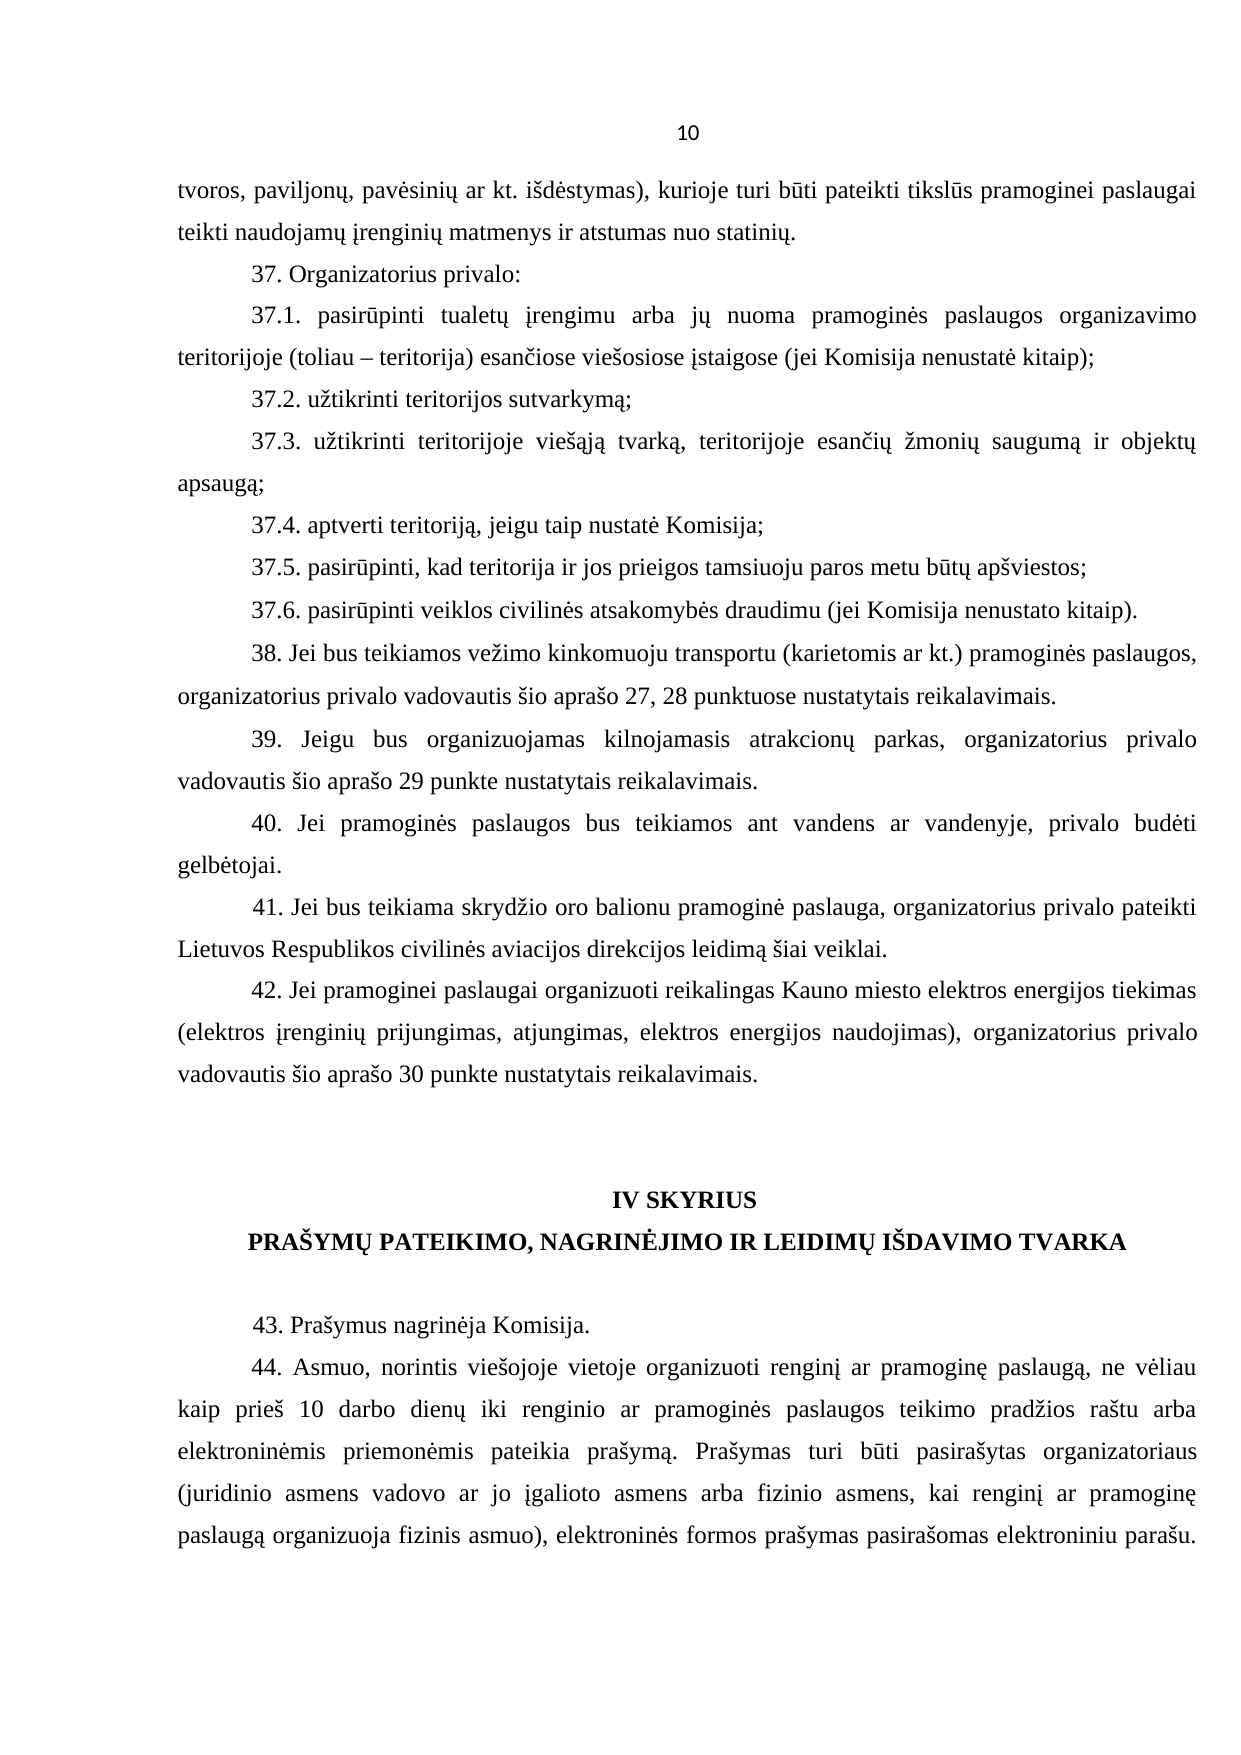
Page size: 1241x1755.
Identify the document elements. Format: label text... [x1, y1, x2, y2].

text 42. Jei pramoginei paslaugai organizuoti reikalingas Kauno miesto elektros energijos tiekimas (elektros įrenginių prijungimas, atjungimas, elektros energijos naudojimas), organizatorius privalo vadovautis šio aprašo 30 punkte nustatytais reikalavimais. [177, 976, 1198, 1088]
text 37. Organizatorius privalo: [177, 259, 1198, 287]
text 37.3. užtikrinti teritorijoje viešąją tvarką, teritorijoje esančių žmonių saugumą ir objektų apsaugą; [177, 426, 1198, 497]
text 41. Jei bus teikiama skrydžio oro balionu pramoginė paslauga, organizatorius privalo pateikti Lietuvos Respublikos civilinės aviacijos direkcijos leidimą šiai veiklai. [177, 892, 1198, 962]
text 43. Prašymus nagrinėja Komisija. [177, 1311, 1198, 1339]
text tvoros, paviljonų, pavėsinių ar kt. išdėstymas), kurioje turi būti pateikti tikslūs pramoginei paslaugai teikti naudojamų įrenginių matmenys ir atstumas nuo statinių. [177, 175, 1198, 246]
text 37.1. pasirūpinti tualetų įrengimu arba jų nuoma pramoginės paslaugos organizavimo teritorijoje (toliau – teritorija) esančiose viešosiose įstaigose (jei Komisija nenustatė kitaip); [177, 301, 1198, 371]
text 37.6. pasirūpinti veiklos civilinės atsakomybės draudimu (jei Komisija nenustato kitaip). [177, 595, 1198, 624]
text 37.2. užtikrinti teritorijos sutvarkymą; [177, 384, 1198, 413]
text 38. Jei bus teikiamos vežimo kinkomuoju transportu (karietomis ar kt.) pramoginės paslaugos, organizatorius privalo vadovautis šio aprašo 27, 28 punktuose nustatytais reikalavimais. [177, 638, 1198, 710]
text 40. Jei pramoginės paslaugos bus teikiamos ant vandens ar vandenyje, privalo budėti gelbėtojai. [177, 808, 1198, 879]
text IV SKYRIUS [177, 1185, 1198, 1214]
text 39. Jeigu bus organizuojamas kilnojamasis atrakcionų parkas, organizatorius privalo vadovautis šio aprašo 29 punkte nustatytais reikalavimais. [177, 724, 1198, 795]
text 37.5. pasirūpinti, kad teritorija ir jos prieigos tamsiuoju paros metu būtų apšviestos; [177, 552, 1198, 581]
text 37.4. aptverti teritoriją, jeigu taip nustatė Komisija; [177, 510, 1198, 539]
text PRAŠYMŲ PATEIKIMO, NAGRINĖJIMO IR LEIDIMŲ IŠDAVIMO TVARKA [177, 1227, 1198, 1256]
text 44. Asmuo, norintis viešojoje vietoje organizuoti renginį ar pramoginę paslaugą, ne vėliau kaip prieš 10 darbo dienų iki renginio ar pramoginės paslaugos teikimo pradžios raštu arba elektroninėmis priemonėmis pateikia prašymą. Prašymas turi būti pasirašytas organizatoriaus (juridinio asmens vadovo ar jo įgalioto asmens arba fizinio asmens, kai renginį ar pramoginę paslaugą organizuoja fizinis asmuo), elektroninės formos prašymas pasirašomas elektroniniu parašu. [177, 1352, 1198, 1549]
